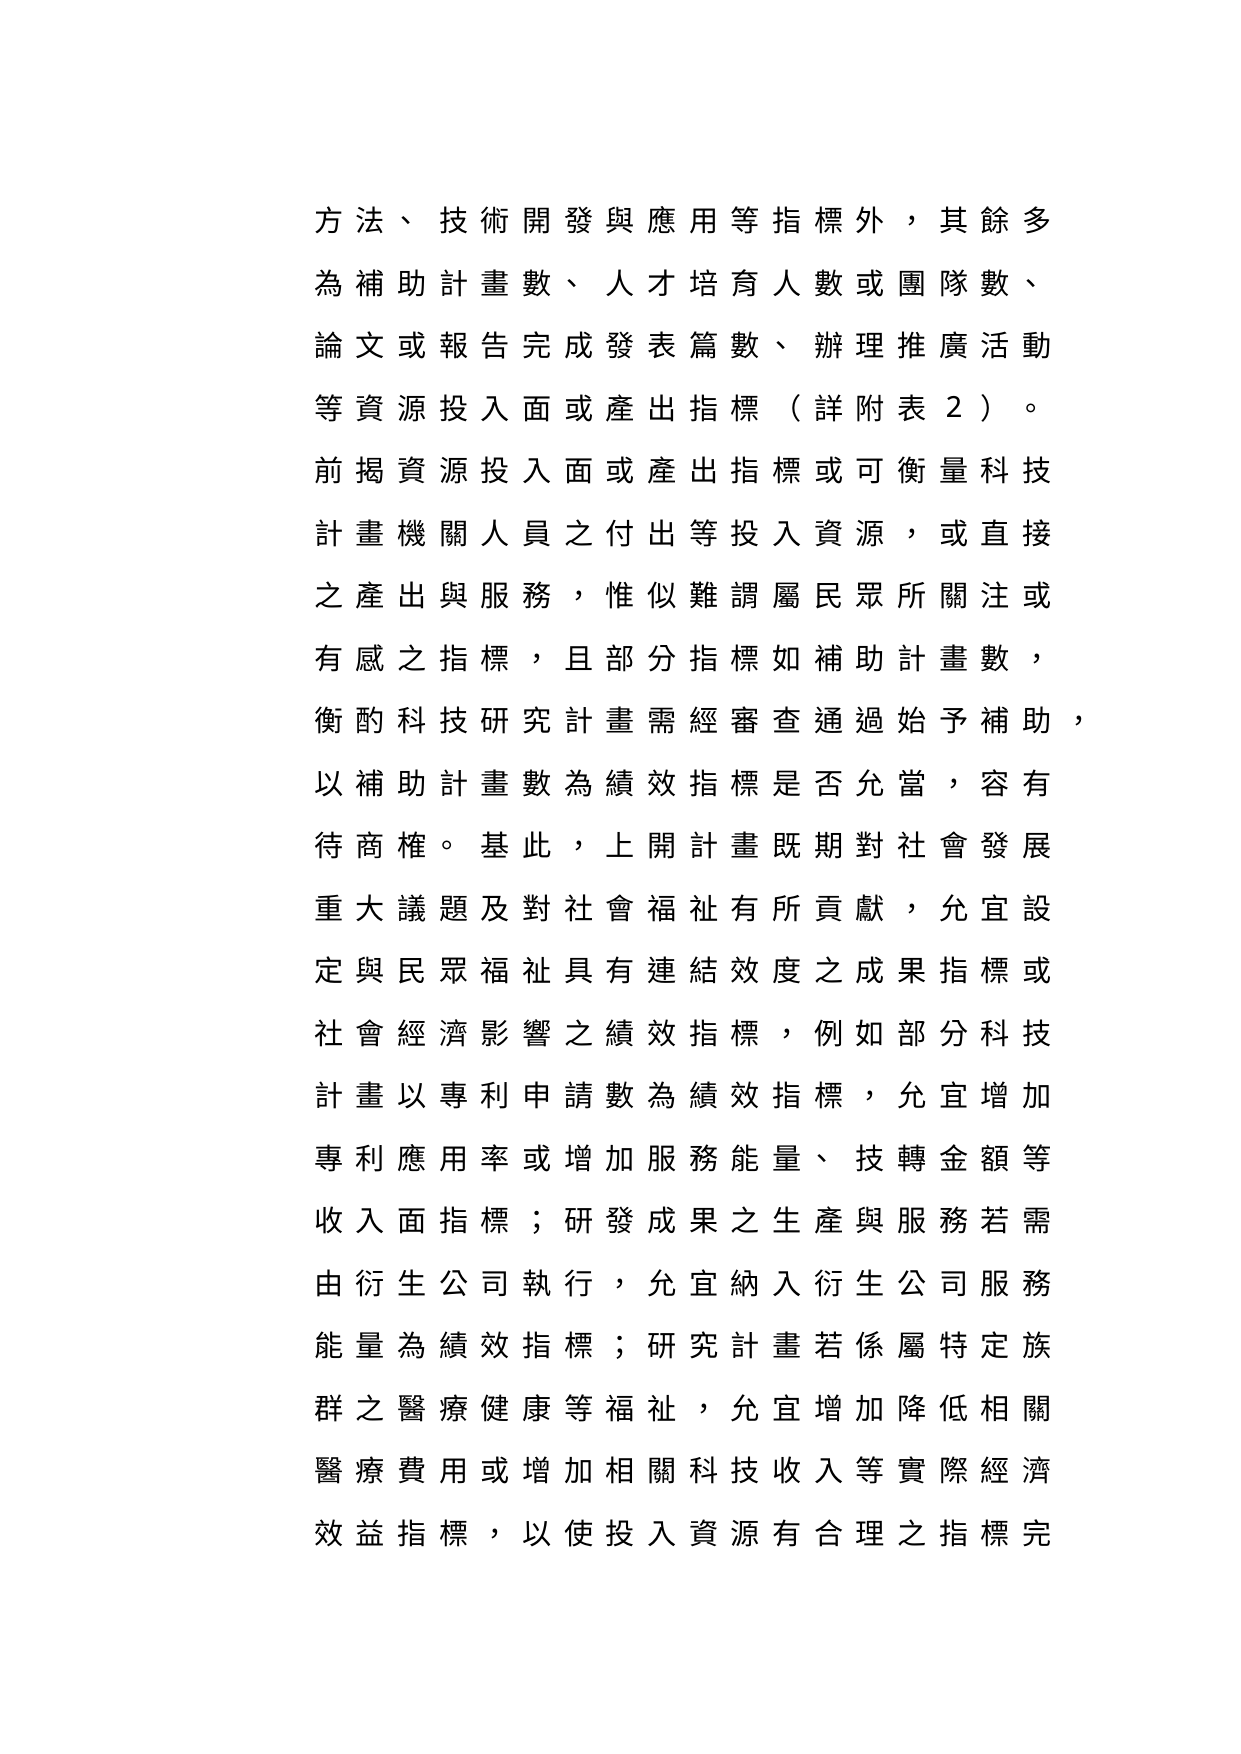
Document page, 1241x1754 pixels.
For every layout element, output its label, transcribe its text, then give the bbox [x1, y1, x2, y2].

text 4.另以科技部104年度至107年度推動我國社會發展重大議題及對社會福祉有貢獻之科技研究計畫所設定績效指標為例，除氣候變遷及災害防救、空氣污染防制及水污染防治等類別訂有完成監測預警模組與方法、技術開發與應用等指標外，其餘多為補助計畫數、人才培育人數或團隊數、論文或報告完成發表篇數、辦理推廣活動等資源投入面或產出指標（詳附表2）。前揭資源投入面或產出指標或可衡量科技計畫機關人員之付出等投入資源，或直接之產出與服務，惟似難謂屬民眾所關注或有感之指標，且部分指標如補助計畫數，衡酌科技研究計畫需經審查通過始予補助，以補助計畫數為績效指標是否允當，容有待商榷。基此，上開計畫既期對社會發展重大議題及對社會福祉有所貢獻，允宜設定與民眾福祉具有連結效度之成果指標或社會經濟影響之績效指標，例如部分科技計畫以專利申請數為績效指標，允宜增加專利應用率或增加服務能量、技轉金額等收入面指標；研發成果之生產與服務若需由衍生公司執行，允宜納入衍生公司服務能量為績效指標；研究計畫若係屬特定族群之醫療健康等福祉，允宜增加降低相關醫療費用或增加相關科技收入等實際經濟效益指標，以使投入資源有合理之指標完整評估具體應用成效，並建置長期後續成果之追蹤機制，作為政策研擬及預算分配參據。 [271, 177, 1058, 1552]
